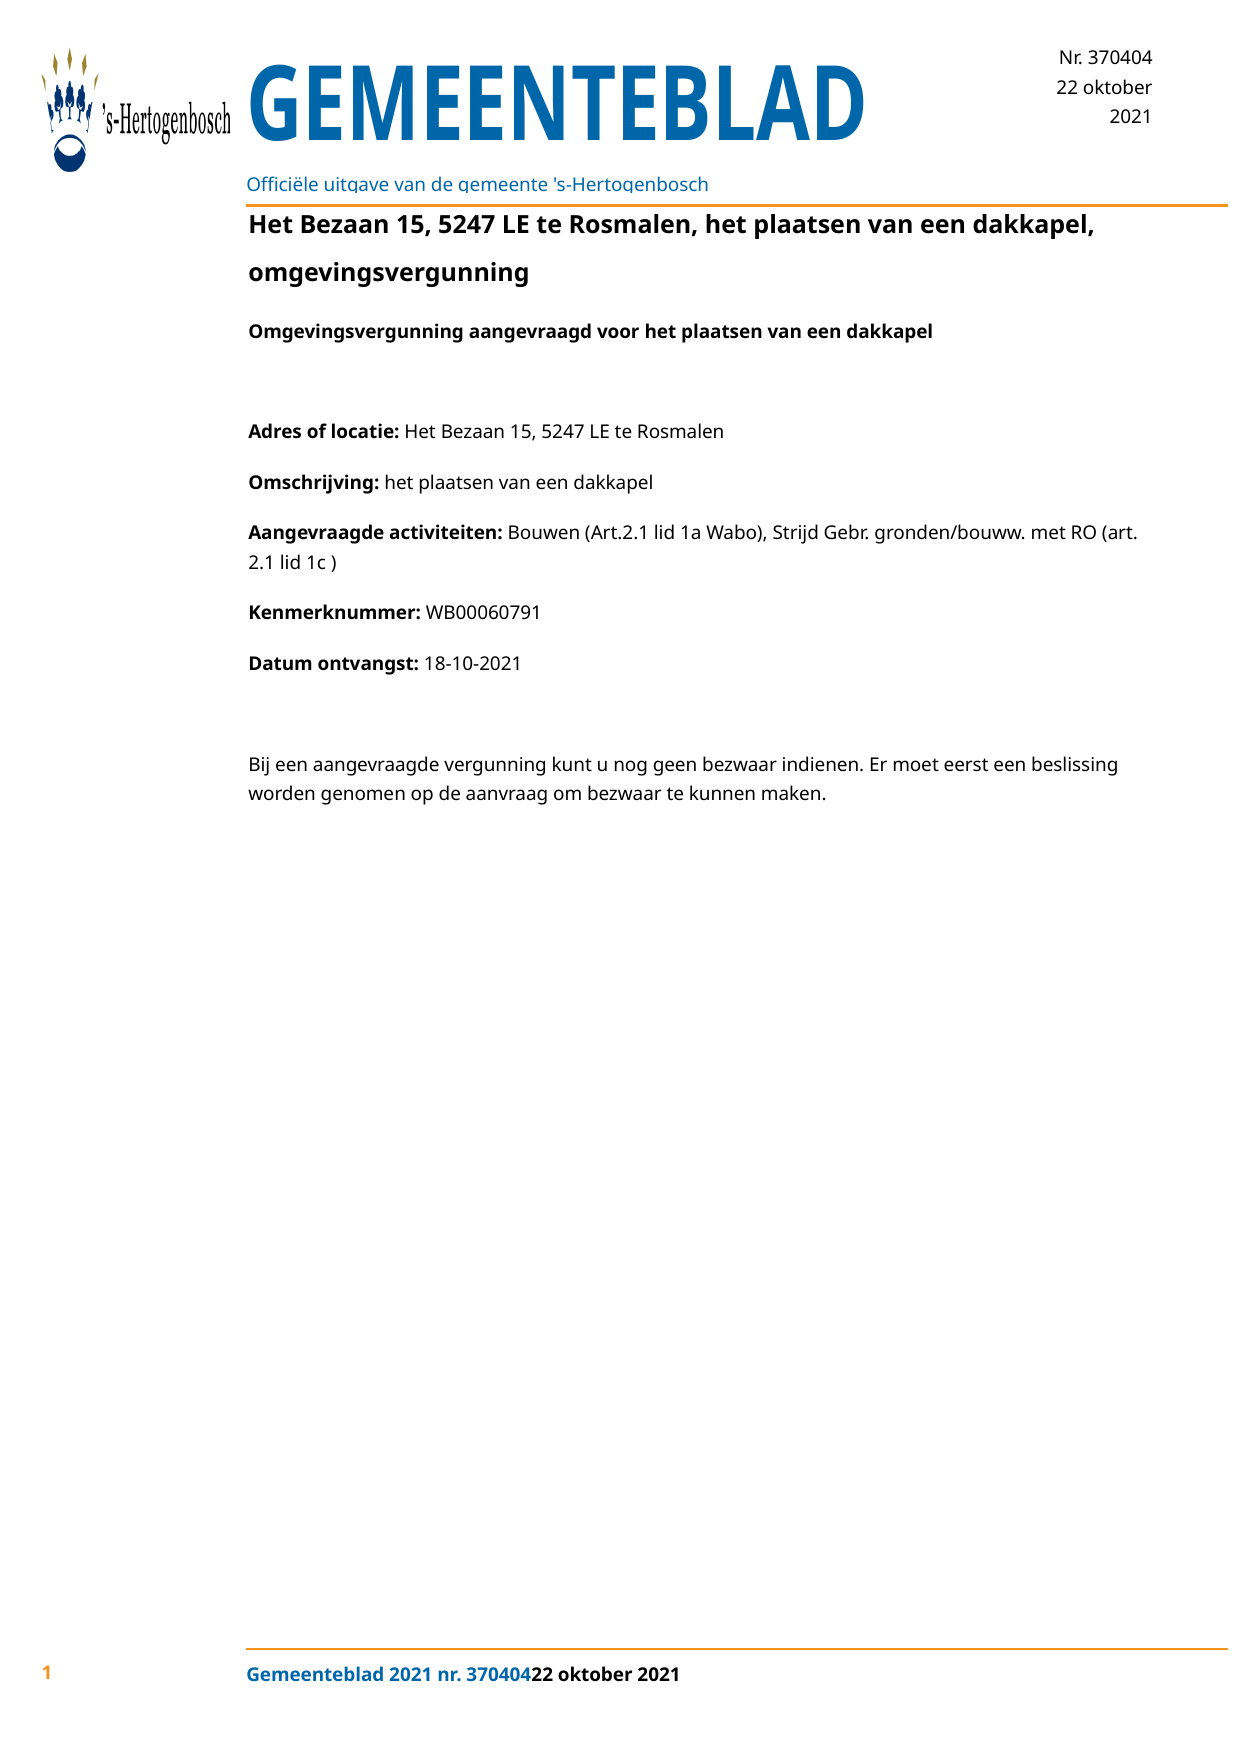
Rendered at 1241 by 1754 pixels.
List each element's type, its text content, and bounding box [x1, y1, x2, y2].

text Omgevingsvergunning aangevraagd voor het plaatsen van een dakkapel [248, 318, 1152, 344]
text Omschrijving: het plaatsen van een dakkapel [248, 469, 1152, 495]
picture [41, 47, 231, 172]
text Aangevraagde activiteiten: Bouwen (Art.2.1 lid 1a Wabo), Strijd Gebr. gronden/bouww. met RO (art. 2.1 lid 1c ) [248, 519, 1152, 575]
text Het Bezaan 15, 5247 LE te Rosmalen, het plaatsen van een dakkapel, omgevingsvergunning [248, 207, 1152, 288]
text Adres of locatie: Het Bezaan 15, 5247 LE te Rosmalen [248, 419, 1152, 444]
text Bij een aangevraagde vergunning kunt u nog geen bezwaar indienen. Er moet eerst een beslissing worden genomen op de aanvraag om bezwaar te kunnen maken. [248, 751, 1152, 806]
text Kenmerknummer: WB00060791 [248, 599, 1152, 625]
text Datum ontvangst: 18-10-2021 [248, 650, 1152, 676]
